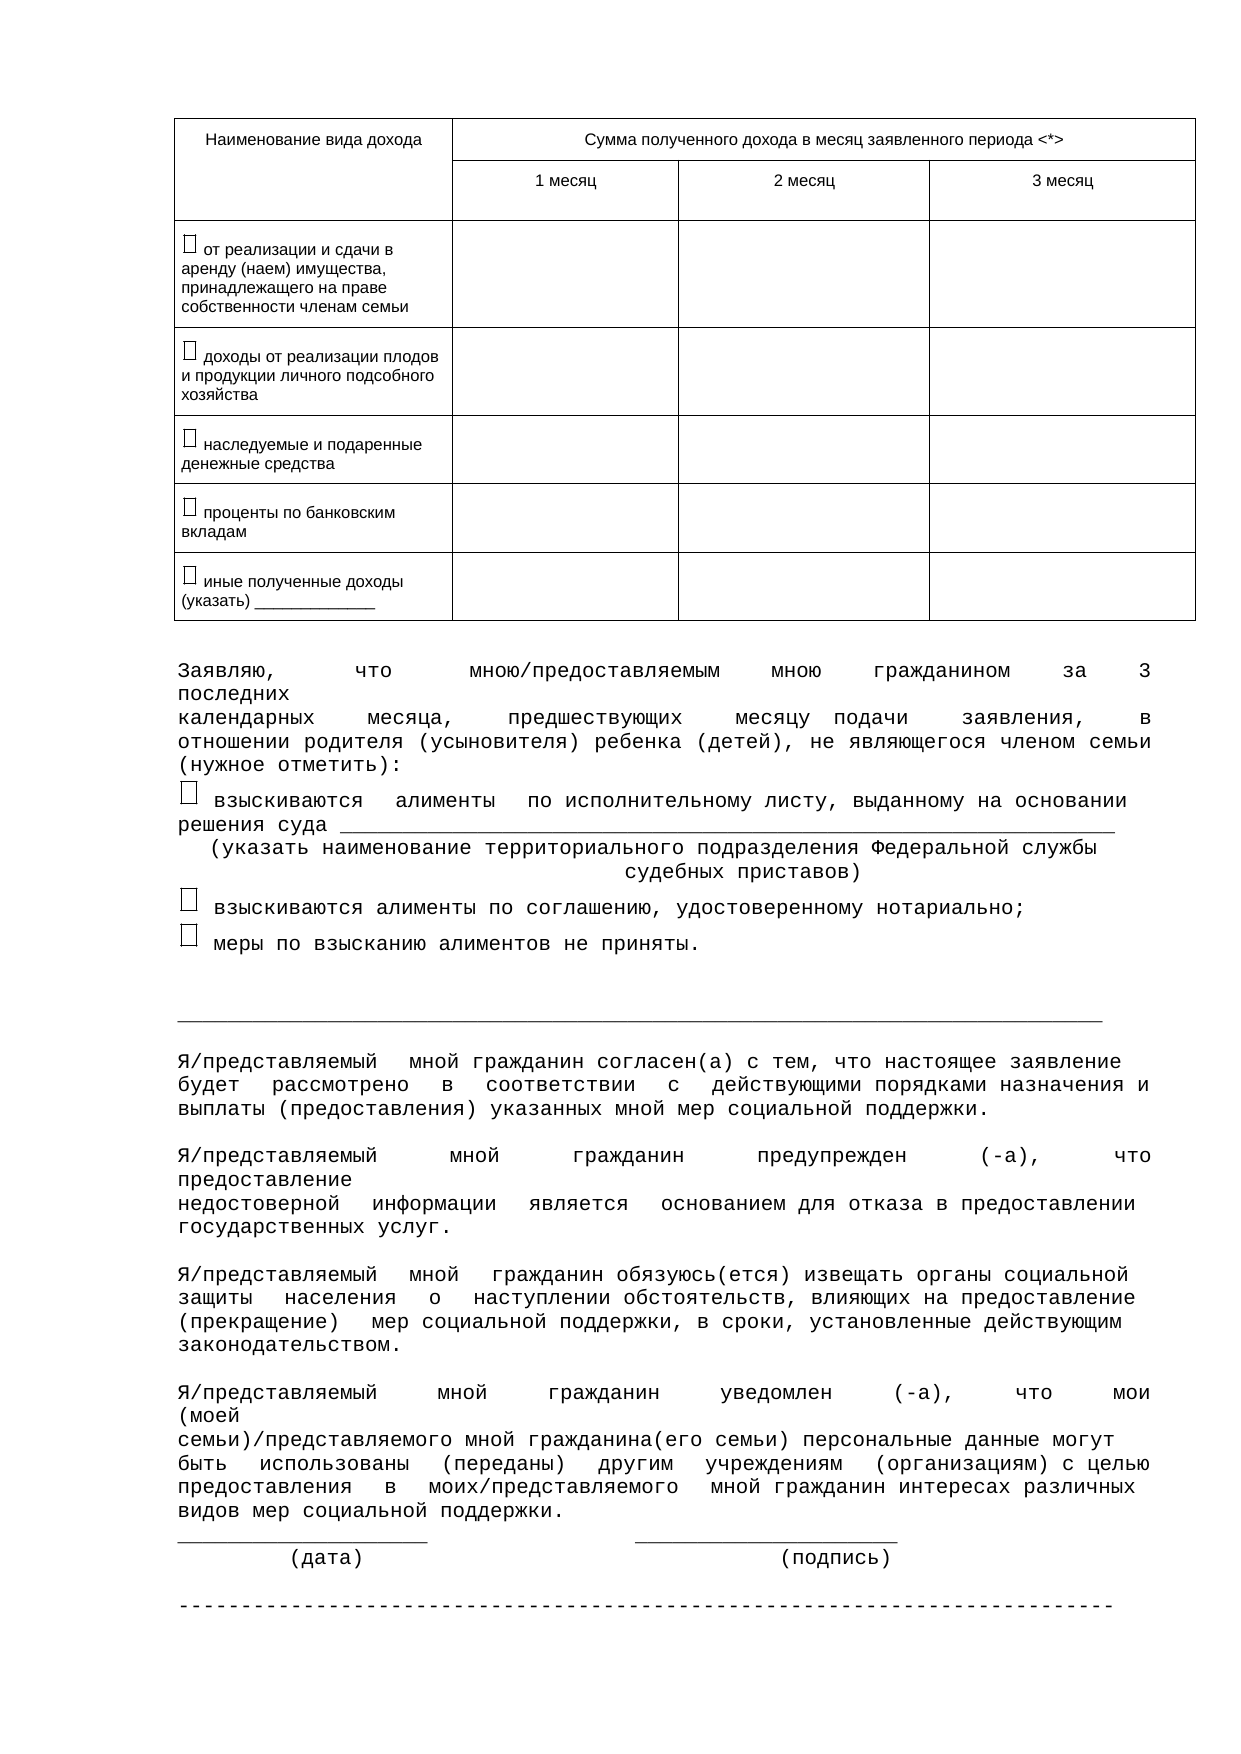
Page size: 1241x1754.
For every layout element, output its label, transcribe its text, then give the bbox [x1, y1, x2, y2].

table_cell [930, 484, 1195, 552]
table_cell иные полученные доходы (указать) _____________ [175, 553, 452, 620]
text меры по взысканию алиментов не приняты. [177, 920, 1152, 956]
text защиты населения о наступлении обстоятельств, влияющих на предоставление [177, 1287, 1152, 1311]
table_cell [679, 484, 929, 552]
text недостоверной информации является основанием для отказа в предоставлении [177, 1193, 1152, 1216]
table_cell проценты по банковским вкладам [175, 484, 452, 552]
table_cell от реализации и сдачи в аренду (наем) имущества, принадлежащего на праве собственности членам семьи [175, 221, 452, 327]
text Я/представляемый мной гражданин уведомлен (-а), что мои (моей [177, 1382, 1152, 1429]
text видов мер социальной поддержки. [177, 1500, 1152, 1524]
table_cell [679, 553, 929, 620]
table_cell [930, 328, 1195, 415]
table_cell [453, 221, 678, 327]
text Я/представляемый мной гражданин предупрежден (-а), что предоставление [177, 1145, 1152, 1193]
table_cell [679, 328, 929, 415]
text предоставления в моих/представляемого мной гражданин интересах различных [177, 1476, 1152, 1500]
table_cell [679, 416, 929, 483]
text __________________________________________________________________________ [177, 1003, 1152, 1027]
table_header Сумма полученного дохода в месяц заявленного периода <*> [453, 119, 1195, 159]
table_cell 1 месяц [453, 161, 678, 220]
table_cell [453, 328, 678, 415]
text семьи)/представляемого мной гражданина(его семьи) персональные данные могут [177, 1429, 1152, 1453]
text судебных приставов) [177, 861, 1152, 885]
table_header Наименование вида дохода [175, 119, 452, 220]
text быть использованы (переданы) другим учреждениям (организациям) с целью [177, 1453, 1152, 1476]
table_cell [930, 416, 1195, 483]
text --------------------------------------------------------------------------- [177, 1594, 1152, 1618]
text (указать наименование территориального подразделения Федеральной службы [177, 837, 1152, 861]
table_cell [679, 221, 929, 327]
text ____________________ _____________________ [177, 1524, 1152, 1547]
text государственных услуг. [177, 1216, 1152, 1240]
text Я/представляемый мной гражданин согласен(а) с тем, что настоящее заявление [177, 1051, 1152, 1074]
table_cell [453, 484, 678, 552]
text взыскиваются алименты по соглашению, удостоверенному нотариально; [177, 885, 1152, 920]
text взыскиваются алименты по исполнительному листу, выданному на основании [177, 778, 1152, 814]
text выплаты (предоставления) указанных мной мер социальной поддержки. [177, 1098, 1152, 1122]
table_cell [453, 553, 678, 620]
table_cell 3 месяц [930, 161, 1195, 220]
text законодательством. [177, 1334, 1152, 1358]
table_cell [453, 416, 678, 483]
text Я/представляемый мной гражданин обязуюсь(ется) извещать органы социальной [177, 1263, 1152, 1287]
table_cell [930, 221, 1195, 327]
text (дата) (подпись) [177, 1547, 1152, 1571]
text будет рассмотрено в соответствии с действующими порядками назначения и [177, 1074, 1152, 1098]
text календарных месяца, предшествующих месяцу подачи заявления, в отношении родителя (усыновителя) ребенка (детей), не являющегося членом семьи (нужное отметить): [177, 707, 1152, 778]
table_cell доходы от реализации плодов и продукции личного подсобного хозяйства [175, 328, 452, 415]
text (прекращение) мер социальной поддержки, в сроки, установленные действующим [177, 1311, 1152, 1334]
table_cell [930, 553, 1195, 620]
text решения суда ______________________________________________________________ [177, 814, 1152, 837]
table_cell наследуемые и подаренные денежные средства [175, 416, 452, 483]
text Заявляю, что мною/предоставляемым мною гражданином за 3 последних [177, 660, 1152, 707]
table_cell 2 месяц [679, 161, 929, 220]
